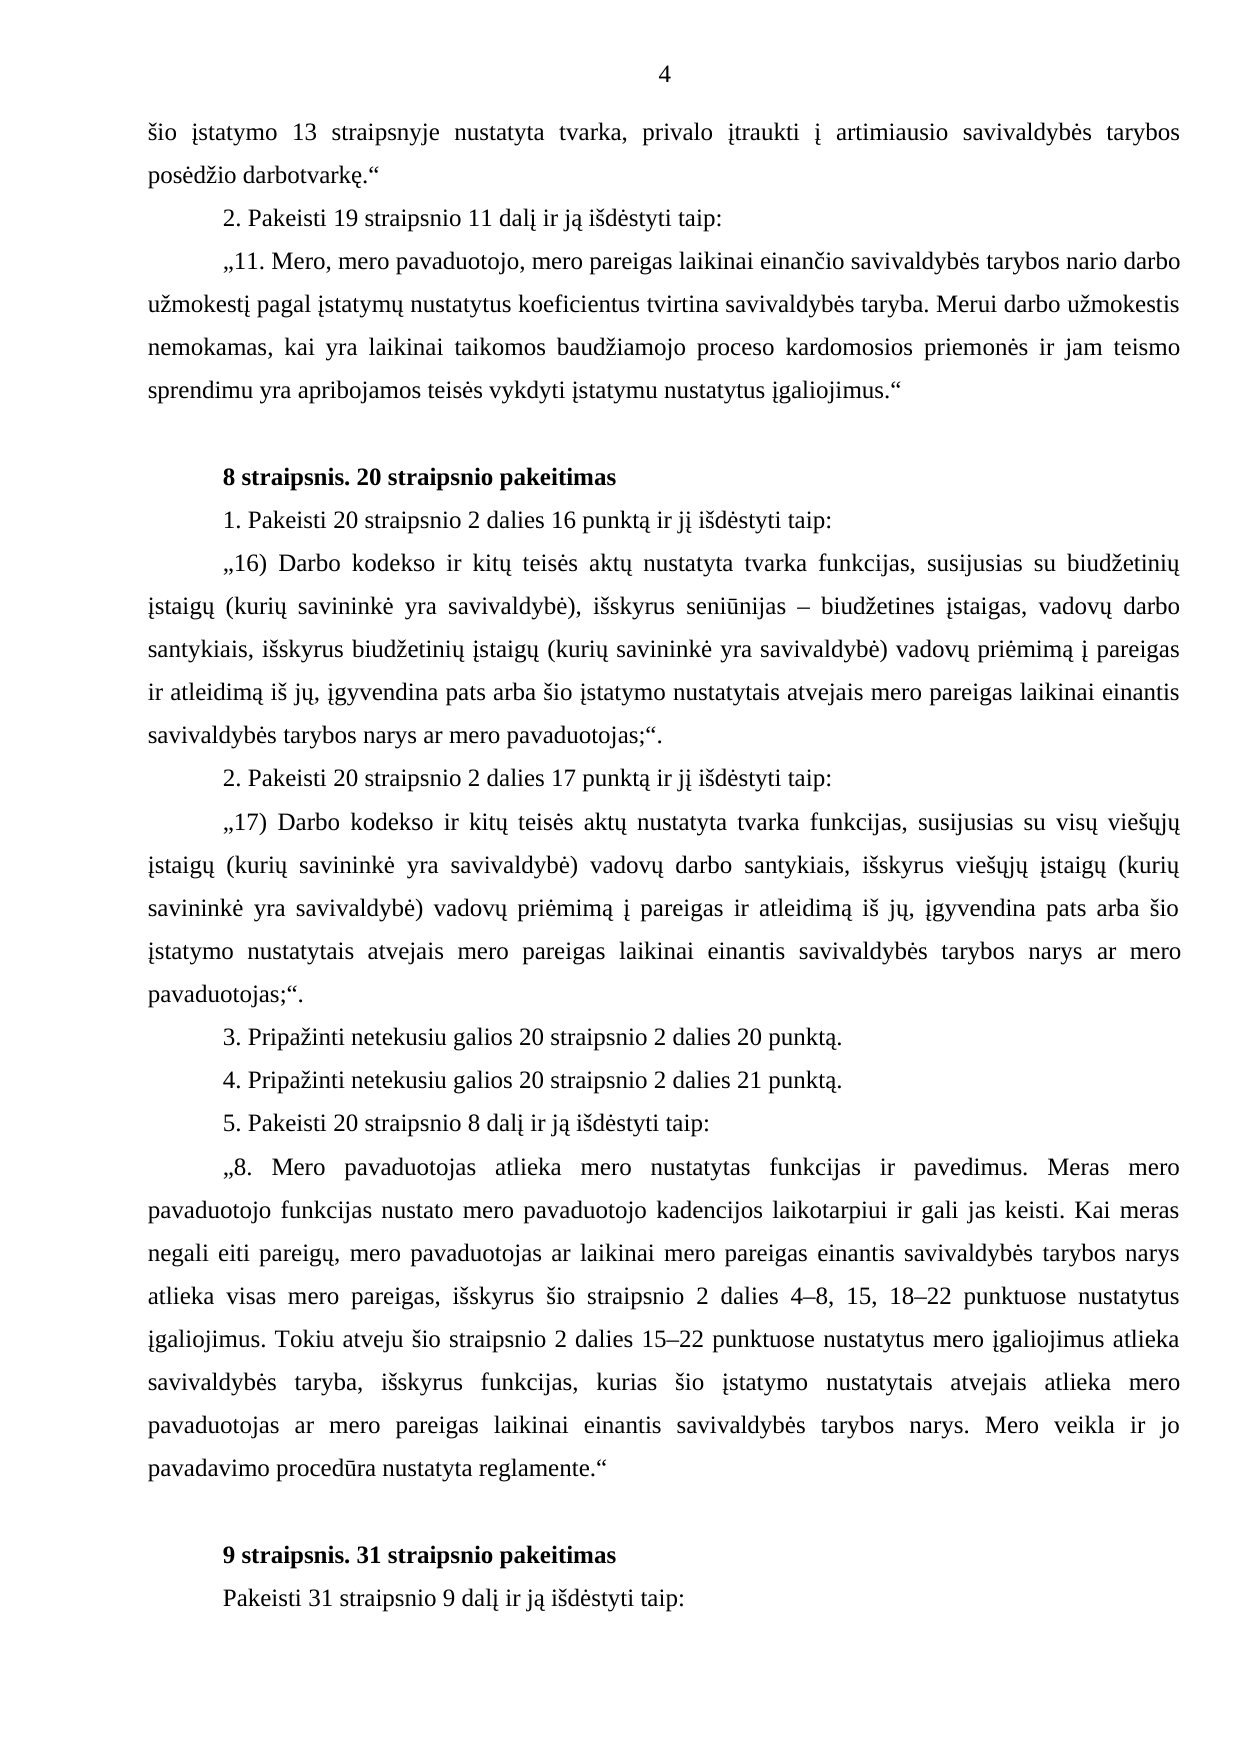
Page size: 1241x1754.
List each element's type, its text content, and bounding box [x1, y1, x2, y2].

text „17) Darbo kodekso ir kitų teisės aktų nustatyta tvarka funkcijas, susijusias su visų viešųjų įstaigų (kurių savininkė yra savivaldybė) vadovų darbo santykiais, išskyrus viešųjų įstaigų (kurių savininkė yra savivaldybė) vadovų priėmimą į pareigas ir atleidimą iš jų, įgyvendina pats arba šio įstatymo nustatytais atvejais mero pareigas laikinai einantis savivaldybės tarybos narys ar mero pavaduotojas;“. [148, 807, 1181, 1008]
text 4. Pripažinti netekusiu galios 20 straipsnio 2 dalies 21 punktą. [148, 1065, 1181, 1094]
text 2. Pakeisti 19 straipsnio 11 dalį ir ją išdėstyti taip: [148, 203, 1181, 232]
text Pakeisti 31 straipsnio 9 dalį ir ją išdėstyti taip: [148, 1583, 1181, 1612]
text 2. Pakeisti 20 straipsnio 2 dalies 17 punktą ir jį išdėstyti taip: [148, 763, 1181, 792]
text „16) Darbo kodekso ir kitų teisės aktų nustatyta tvarka funkcijas, susijusias su biudžetinių įstaigų (kurių savininkė yra savivaldybė), išskyrus seniūnijas – biudžetines įstaigas, vadovų darbo santykiais, išskyrus biudžetinių įstaigų (kurių savininkė yra savivaldybė) vadovų priėmimą į pareigas ir atleidimą iš jų, įgyvendina pats arba šio įstatymo nustatytais atvejais mero pareigas laikinai einantis savivaldybės tarybos narys ar mero pavaduotojas;“. [148, 548, 1181, 749]
text šio įstatymo 13 straipsnyje nustatyta tvarka, privalo įtraukti į artimiausio savivaldybės tarybos posėdžio darbotvarkę.“ [148, 117, 1181, 188]
text „8. Mero pavaduotojas atlieka mero nustatytas funkcijas ir pavedimus. Meras mero pavaduotojo funkcijas nustato mero pavaduotojo kadencijos laikotarpiui ir gali jas keisti. Kai meras negali eiti pareigų, mero pavaduotojas ar laikinai mero pareigas einantis savivaldybės tarybos narys atlieka visas mero pareigas, išskyrus šio straipsnio 2 dalies 4–8, 15, 18–22 punktuose nustatytus įgaliojimus. Tokiu atveju šio straipsnio 2 dalies 15–22 punktuose nustatytus mero įgaliojimus atlieka savivaldybės taryba, išskyrus funkcijas, kurias šio įstatymo nustatytais atvejais atlieka mero pavaduotojas ar mero pareigas laikinai einantis savivaldybės tarybos narys. Mero veikla ir jo pavadavimo procedūra nustatyta reglamente.“ [148, 1152, 1181, 1482]
text 8 straipsnis. 20 straipsnio pakeitimas [148, 462, 1181, 490]
text 9 straipsnis. 31 straipsnio pakeitimas [148, 1540, 1181, 1568]
text 5. Pakeisti 20 straipsnio 8 dalį ir ją išdėstyti taip: [148, 1108, 1181, 1137]
text 1. Pakeisti 20 straipsnio 2 dalies 16 punktą ir jį išdėstyti taip: [148, 505, 1181, 533]
text 3. Pripažinti netekusiu galios 20 straipsnio 2 dalies 20 punktą. [148, 1022, 1181, 1051]
text „11. Mero, mero pavaduotojo, mero pareigas laikinai einančio savivaldybės tarybos nario darbo užmokestį pagal įstatymų nustatytus koeficientus tvirtina savivaldybės taryba. Merui darbo užmokestis nemokamas, kai yra laikinai taikomos baudžiamojo proceso kardomosios priemonės ir jam teismo sprendimu yra apribojamos teisės vykdyti įstatymu nustatytus įgaliojimus.“ [148, 246, 1181, 404]
